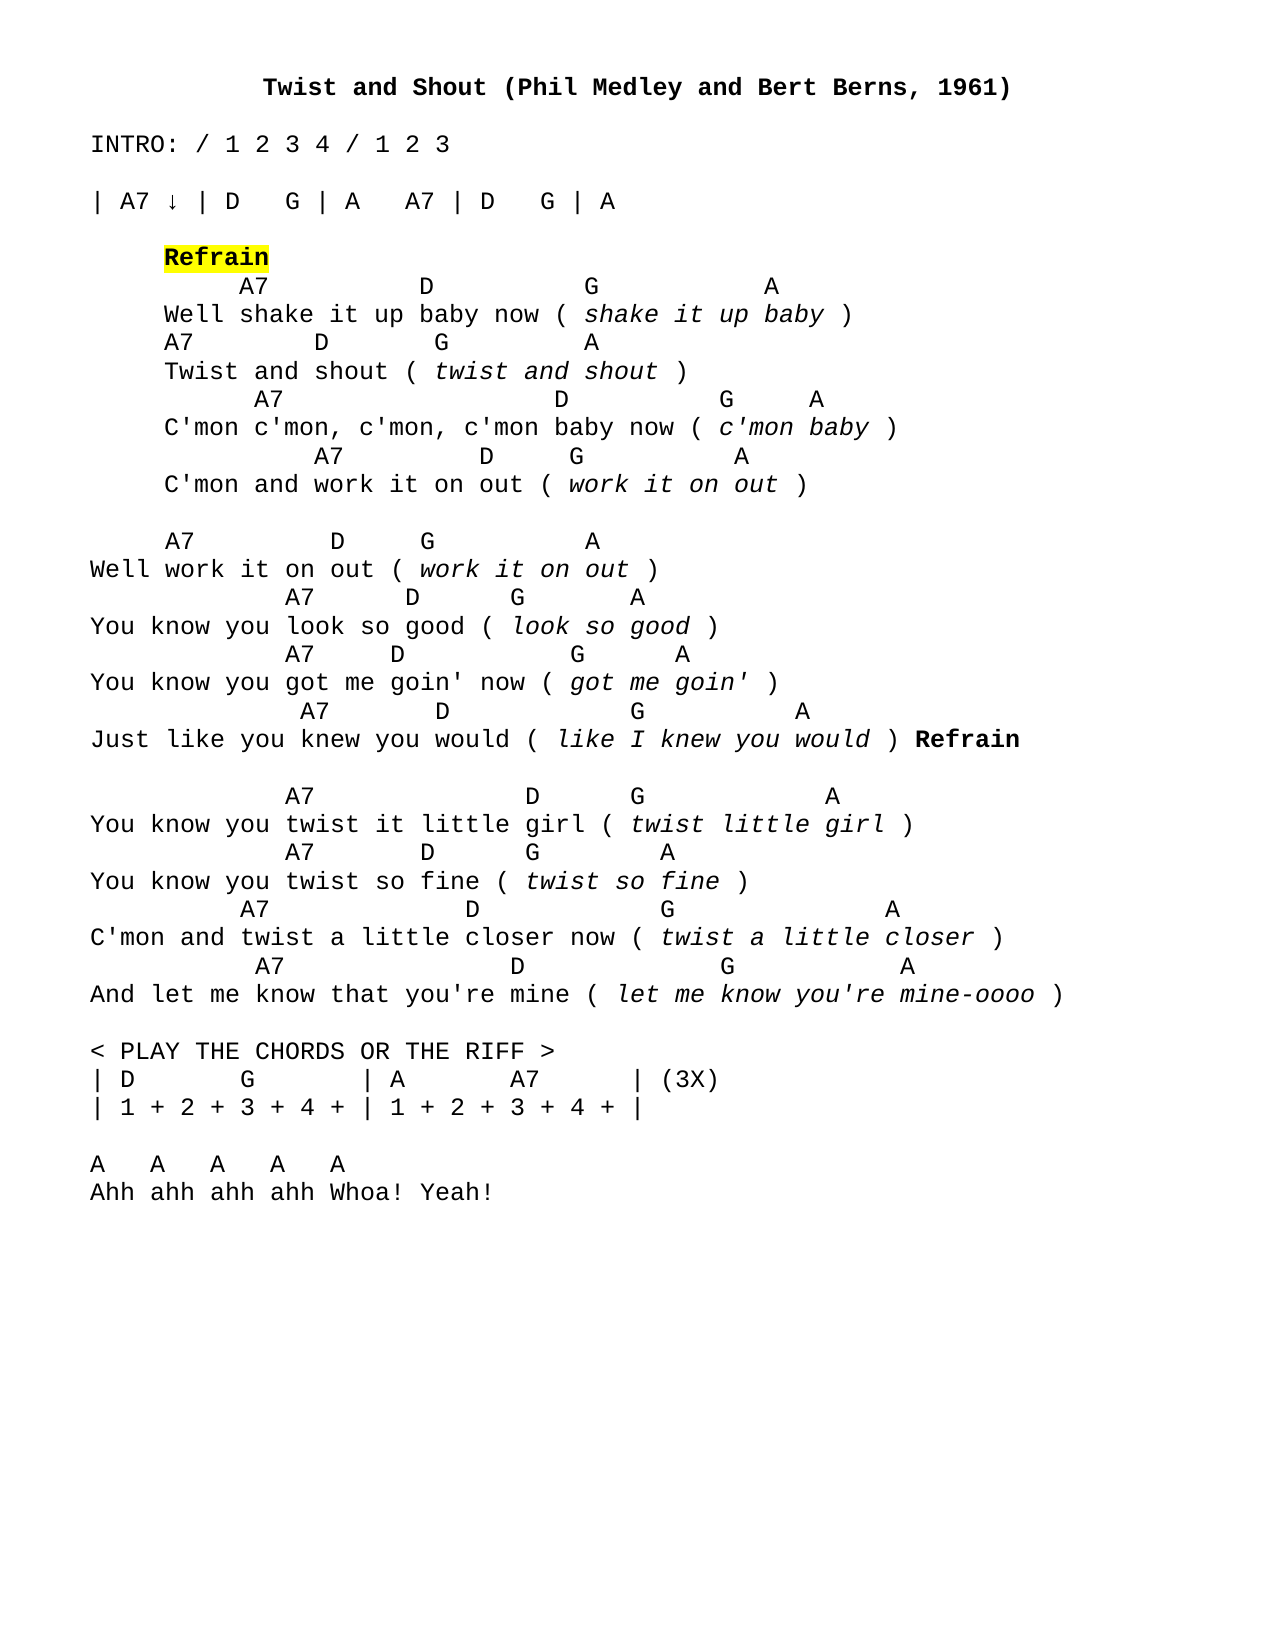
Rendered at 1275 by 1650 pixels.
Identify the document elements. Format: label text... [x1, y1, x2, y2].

text Twist and Shout (Phil Medley and Bert Berns, 1961) [90, 75, 1185, 103]
text | 1 + 2 + 3 + 4 + | 1 + 2 + 3 + 4 + | [90, 1095, 1185, 1123]
text | A7 ↓ | D G | A A7 | D G | A [90, 188, 1185, 217]
text A7 D G A [164, 330, 1185, 358]
text You know you twist so fine ( twist so fine ) [90, 868, 1185, 897]
text A7 D G A [90, 840, 1185, 868]
text A7 D G A [90, 783, 1185, 812]
text C'mon and work it on out ( work it on out ) [164, 472, 1185, 500]
text A7 D G A [90, 585, 1185, 613]
text And let me know that you're mine ( let me know you're mine-oooo ) [90, 982, 1185, 1010]
text C'mon c'mon, c'mon, c'mon baby now ( c'mon baby ) [164, 415, 1185, 443]
text Just like you knew you would ( like I knew you would ) Refrain [90, 727, 1185, 755]
text A7 D G A [90, 897, 1185, 925]
text You know you look so good ( look so good ) [90, 613, 1185, 642]
text Well shake it up baby now ( shake it up baby ) [164, 302, 1185, 330]
text You know you got me goin' now ( got me goin' ) [90, 670, 1185, 698]
text C'mon and twist a little closer now ( twist a little closer ) [90, 925, 1185, 953]
text INTRO: / 1 2 3 4 / 1 2 3 [90, 132, 1185, 160]
text A7 D G A [90, 953, 1185, 982]
text A7 D G A [164, 443, 1185, 472]
text Twist and shout ( twist and shout ) [164, 358, 1185, 387]
text < PLAY THE CHORDS OR THE RIFF > [90, 1038, 1185, 1067]
text Refrain [164, 245, 1185, 273]
text A7 D G A [90, 698, 1185, 727]
text Ahh ahh ahh ahh Whoa! Yeah! [90, 1180, 1185, 1208]
text A7 D G A [164, 387, 1185, 415]
text A A A A A [90, 1152, 1185, 1180]
text A7 D G A [164, 273, 1185, 302]
text A7 D G A [90, 528, 1185, 557]
text You know you twist it little girl ( twist little girl ) [90, 812, 1185, 840]
text Well work it on out ( work it on out ) [90, 557, 1185, 585]
text A7 D G A [90, 642, 1185, 670]
text | D G | A A7 | (3X) [90, 1067, 1185, 1095]
